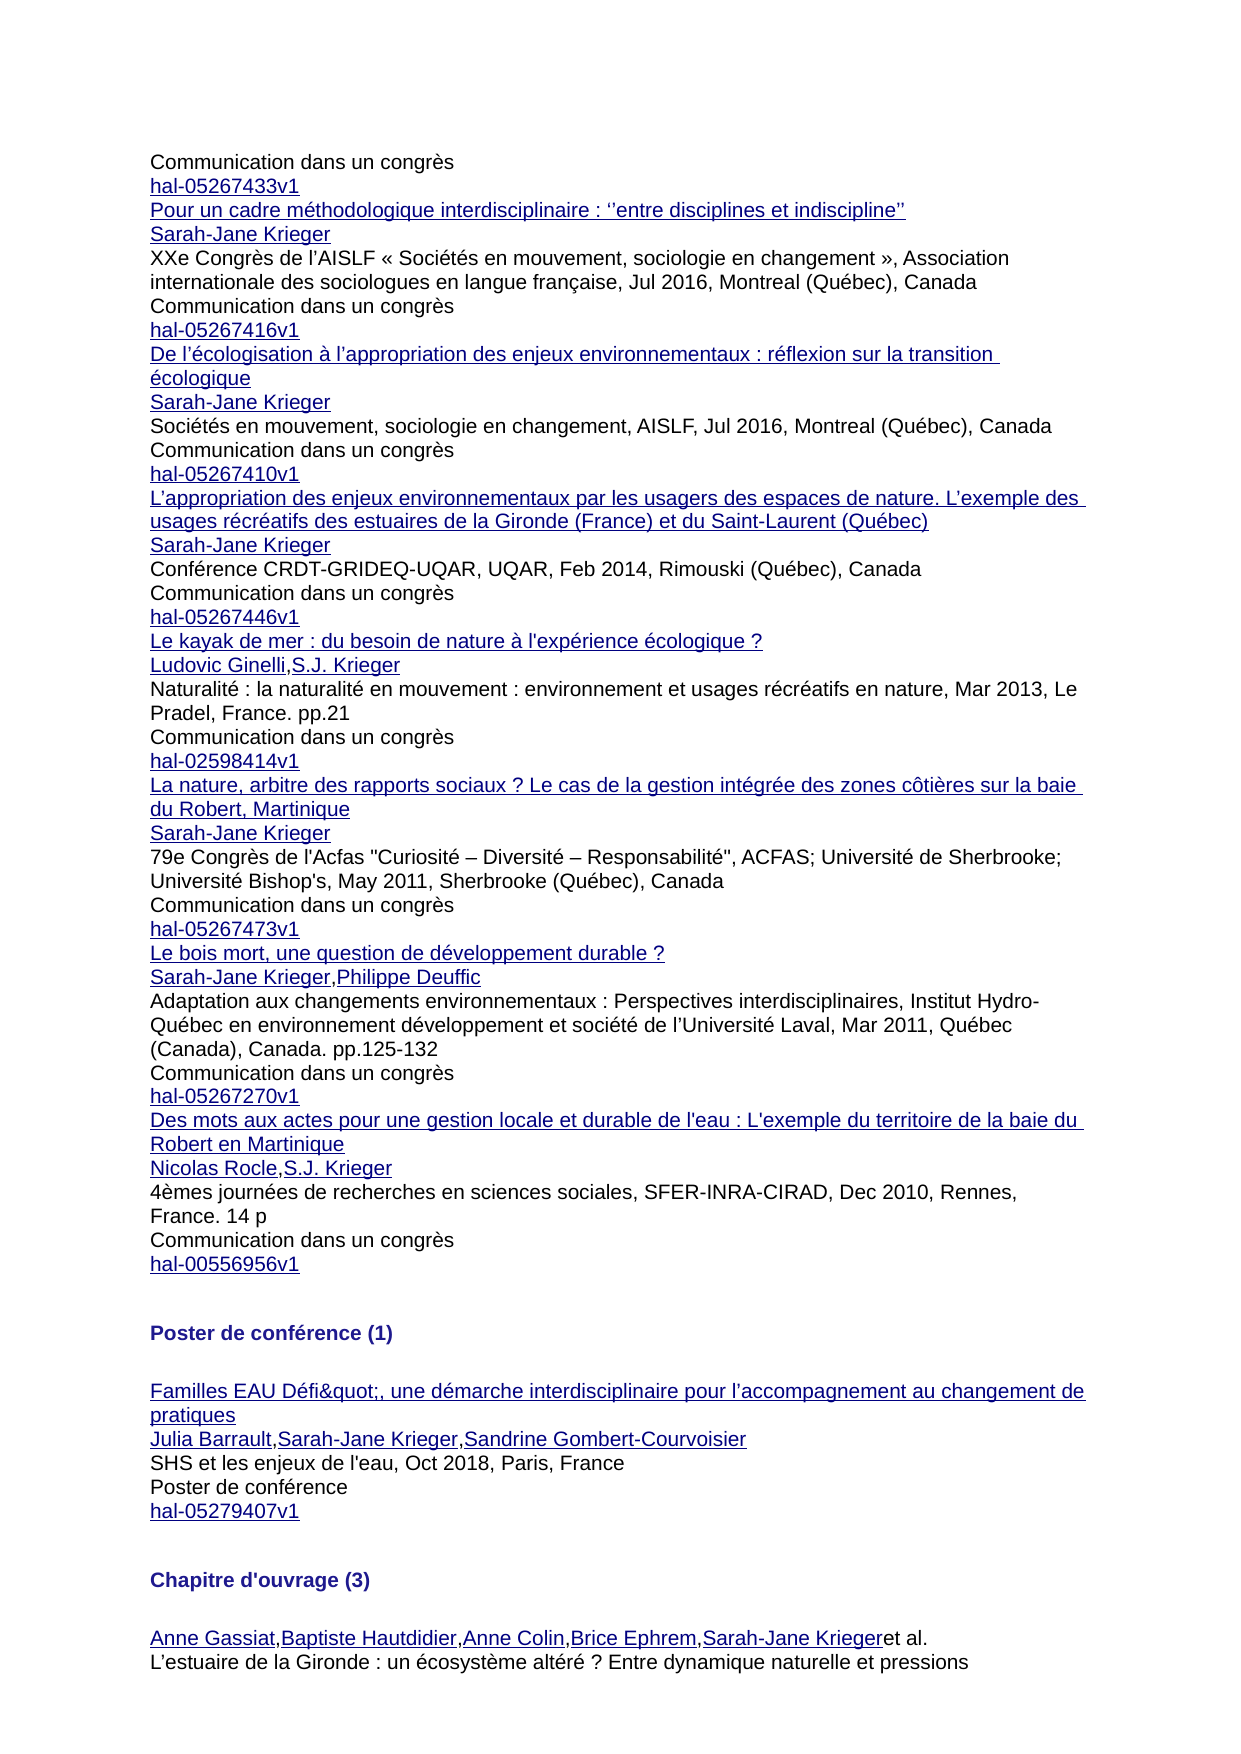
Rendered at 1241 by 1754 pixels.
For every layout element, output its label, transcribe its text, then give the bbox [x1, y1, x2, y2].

table_cell L’appropriation des enjeux environnementaux par les usagers des espaces de nature. L’exemple des usages récréatifs des estuaires de la Gironde (France) et du Saint-Laurent (Québec) Sarah-Jane Krieger Conférence CRDT-GRIDEQ-UQAR, UQAR, Feb 2014, Rimouski (Québec), Canada Communication dans un congrès hal-05267446v1 [150, 485, 1090, 629]
table_cell Le kayak de mer : du besoin de nature à l'expérience écologique ? Ludovic Ginelli,S.J. Krieger Naturalité : la naturalité en mouvement : environnement et usages récréatifs en nature, Mar 2013, Le Pradel, France. pp.21 Communication dans un congrès hal-02598414v1 [150, 629, 1090, 773]
table_header Habiter l’estuaire : pluralité et changements Anne Gassiat,Baptiste Hautdidier,Anne Colin,Brice Ephrem,Sarah-Jane Kriegeret al. L’estuaire de la Gironde : un écosystème altéré ? Entre dynamique naturelle et pressions anthropiques, Presses Universitaires de Bordeaux, pp.266-301, 2021, 979-10-300-0335-2 Chapitre d'ouvrage hal-03222611v1 [150, 1626, 1090, 1674]
subtitle Poster de conférence (1) [150, 1321, 1090, 1345]
subtitle Chapitre d'ouvrage (3) [150, 1568, 1090, 1592]
table_cell Des mots aux actes pour une gestion locale et durable de l'eau : L'exemple du territoire de la baie du Robert en Martinique Nicolas Rocle,S.J. Krieger 4èmes journées de recherches en sciences sociales, SFER-INRA-CIRAD, Dec 2010, Rennes, France. 14 p Communication dans un congrès hal-00556956v1 [150, 1108, 1090, 1276]
table_cell La nature, arbitre des rapports sociaux ? Le cas de la gestion intégrée des zones côtières sur la baie du Robert, Martinique Sarah-Jane Krieger 79e Congrès de l'Acfas "Curiosité – Diversité – Responsabilité", ACFAS; Université de Sherbrooke; Université Bishop's, May 2011, Sherbrooke (Québec), Canada Communication dans un congrès hal-05267473v1 [150, 773, 1090, 941]
table_cell Le bois mort, une question de développement durable ? Sarah-Jane Krieger,Philippe Deuffic Adaptation aux changements environnementaux : Perspectives interdisciplinaires, Institut Hydro-Québec en environnement développement et société de l’Université Laval, Mar 2011, Québec (Canada), Canada. pp.125-132 Communication dans un congrès hal-05267270v1 [150, 941, 1090, 1108]
table_cell Communication dans un congrès hal-05267433v1 [150, 150, 1090, 198]
table_cell Pour un cadre méthodologique interdisciplinaire : ‘’entre disciplines et indiscipline’’ Sarah-Jane Krieger XXe Congrès de l’AISLF « Sociétés en mouvement, sociologie en changement », Association internationale des sociologues en langue française, Jul 2016, Montreal (Québec), Canada Communication dans un congrès hal-05267416v1 [150, 198, 1090, 342]
table_cell De l’écologisation à l’appropriation des enjeux environnementaux : réflexion sur la transition écologique Sarah-Jane Krieger Sociétés en mouvement, sociologie en changement, AISLF, Jul 2016, Montreal (Québec), Canada Communication dans un congrès hal-05267410v1 [150, 342, 1090, 485]
table_header Familles EAU Défi&quot;, une démarche interdisciplinaire pour l’accompagnement au changement de pratiques Julia Barrault,Sarah-Jane Krieger,Sandrine Gombert-Courvoisier SHS et les enjeux de l'eau, Oct 2018, Paris, France Poster de conférence hal-05279407v1 [150, 1379, 1090, 1523]
